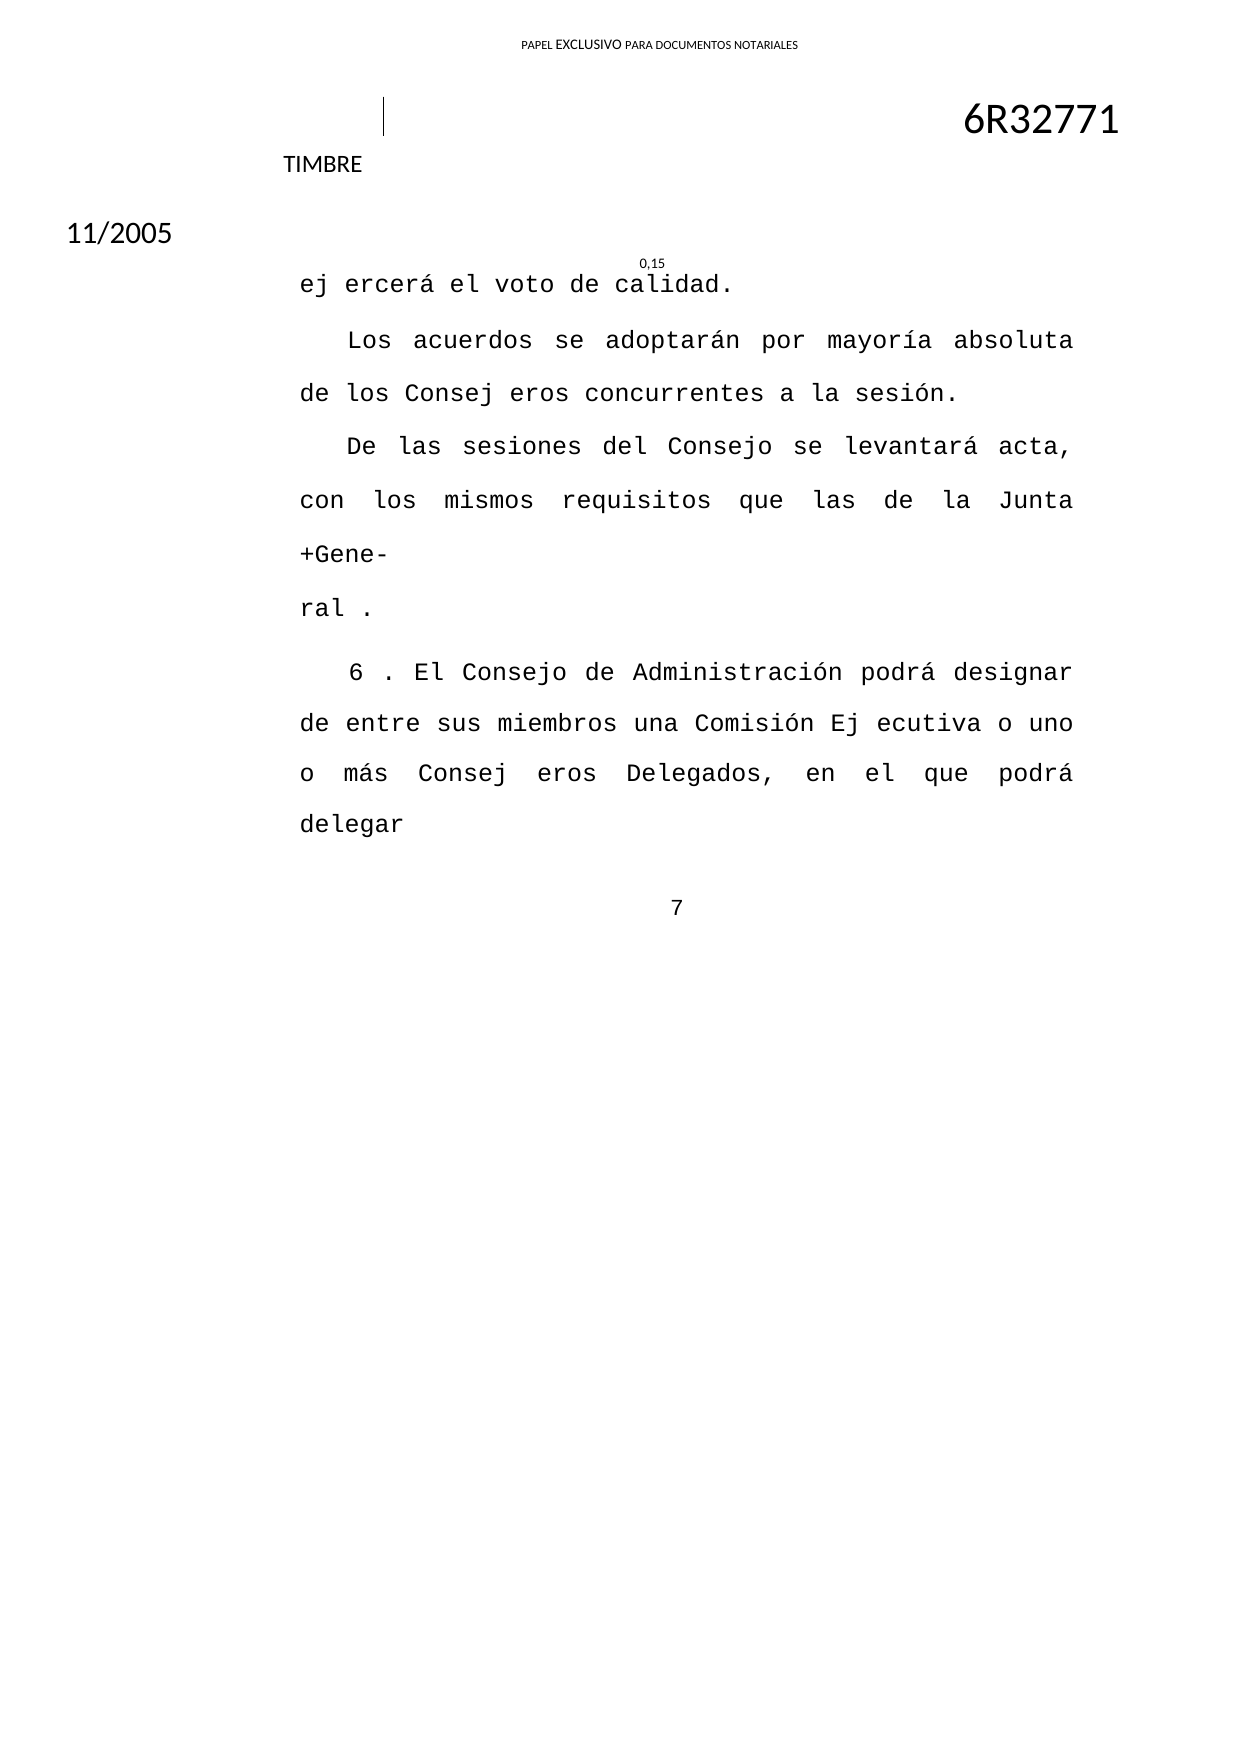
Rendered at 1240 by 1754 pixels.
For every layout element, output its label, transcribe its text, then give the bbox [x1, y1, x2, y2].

text 7 [267, 896, 1086, 922]
text ej ercerá el voto de calidad. [299, 272, 1074, 300]
text De las sesiones del Consejo se levantará acta, con los mismos requisitos que las de la Junta +Gene- [299, 434, 1074, 570]
text ral . [299, 595, 1074, 623]
text 6 . El Consejo de Administración podrá designar de entre sus miembros una Comisión Ej ecutiva o uno o más Consej eros Delegados, en el que podrá delegar [299, 660, 1074, 839]
text Los acuerdos se adoptarán por mayoría absoluta de los Consej eros concurrentes a la sesión. [299, 328, 1074, 409]
